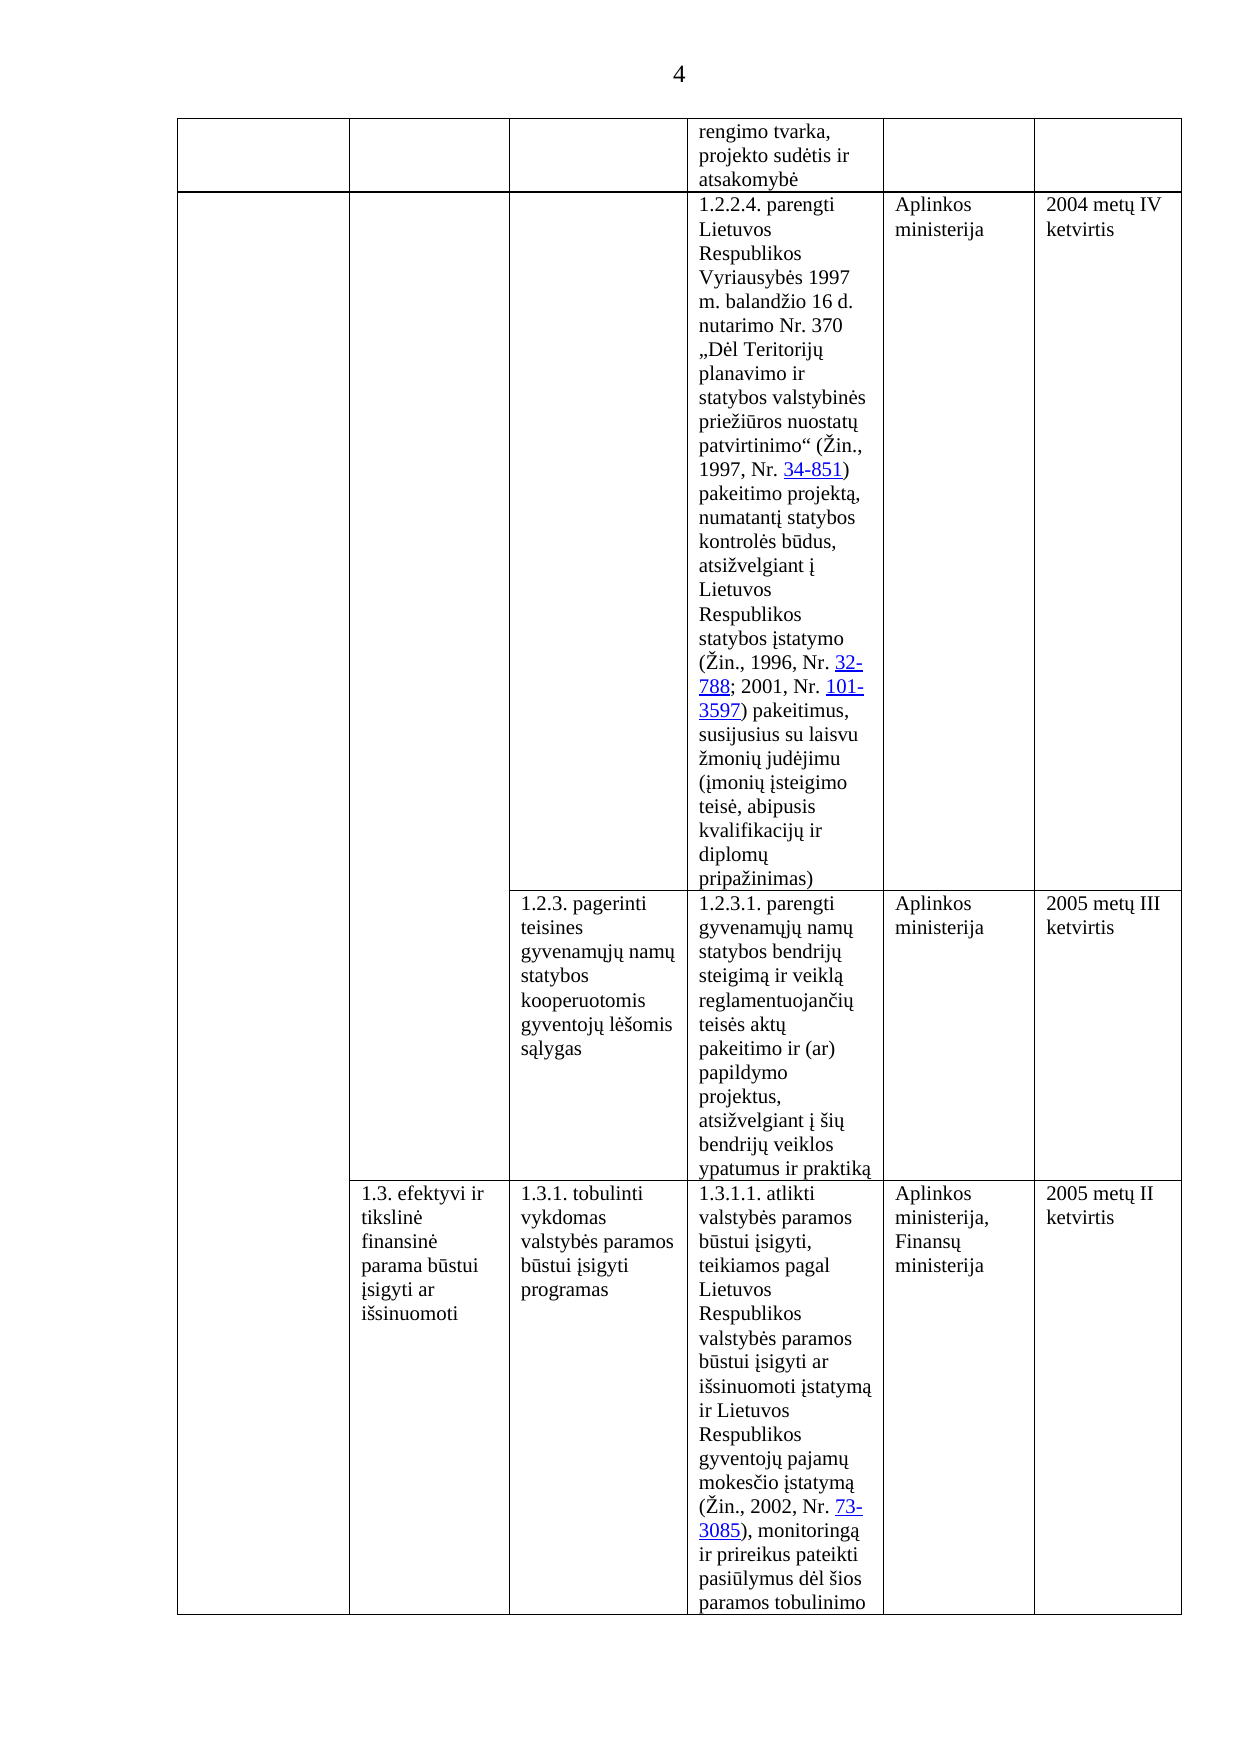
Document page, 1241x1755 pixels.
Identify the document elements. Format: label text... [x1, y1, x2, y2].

table_cell [350, 119, 509, 191]
table_cell 1.2.3.1. parengti gyvenamųjų namų statybos bendrijų steigimą ir veiklą reglamentuojančių teisės aktų pakeitimo ir (ar) papildymo projektus, atsižvelgiant į šių bendrijų veiklos ypatumus ir praktiką [688, 891, 883, 1180]
table_cell Aplinkos ministerija [884, 891, 1034, 1180]
table_cell 1.2.3. pagerinti teisines gyvenamųjų namų statybos kooperuotomis gyventojų lėšomis sąlygas [510, 891, 687, 1180]
table_cell 1.2.2.4. parengti Lietuvos Respublikos Vyriausybės 1997 m. balandžio 16 d. nutarimo Nr. 370 „Dėl Teritorijų planavimo ir statybos valstybinės priežiūros nuostatų patvirtinimo“ (Žin., 1997, Nr. 34-851) pakeitimo projektą, numatantį statybos kontrolės būdus, atsižvelgiant į Lietuvos Respublikos statybos įstatymo (Žin., 1996, Nr. 32-788; 2001, Nr. 101-3597) pakeitimus, susijusius su laisvu žmonių judėjimu (įmonių įsteigimo teisė, abipusis kvalifikacijų ir diplomų pripažinimas) [688, 193, 883, 890]
table_cell [510, 119, 687, 191]
table_cell [1035, 119, 1181, 191]
table_cell 2005 metų II ketvirtis [1035, 1181, 1181, 1614]
table_cell 2005 metų III ketvirtis [1035, 891, 1181, 1180]
table_cell [884, 119, 1034, 191]
table_cell [510, 193, 687, 890]
table_cell Aplinkos ministerija, Finansų ministerija [884, 1181, 1034, 1614]
table_cell [350, 193, 509, 1180]
table_cell rengimo tvarka, projekto sudėtis ir atsakomybė [688, 119, 883, 191]
table_cell 2004 metų IV ketvirtis [1035, 193, 1181, 890]
table_cell Aplinkos ministerija [884, 193, 1034, 890]
table_cell [178, 193, 349, 1614]
table_cell 1.3.1. tobulinti vykdomas valstybės paramos būstui įsigyti programas [510, 1181, 687, 1614]
table_cell 1.3.1.1. atlikti valstybės paramos būstui įsigyti, teikiamos pagal Lietuvos Respublikos valstybės paramos būstui įsigyti ar išsinuomoti įstatymą ir Lietuvos Respublikos gyventojų pajamų mokesčio įstatymą (Žin., 2002, Nr. 73-3085), monitoringą ir prireikus pateikti pasiūlymus dėl šios paramos tobulinimo [688, 1181, 883, 1614]
table_cell 1.3. efektyvi ir tikslinė finansinė parama būstui įsigyti ar išsinuomoti [350, 1181, 509, 1614]
table_cell [178, 119, 349, 191]
